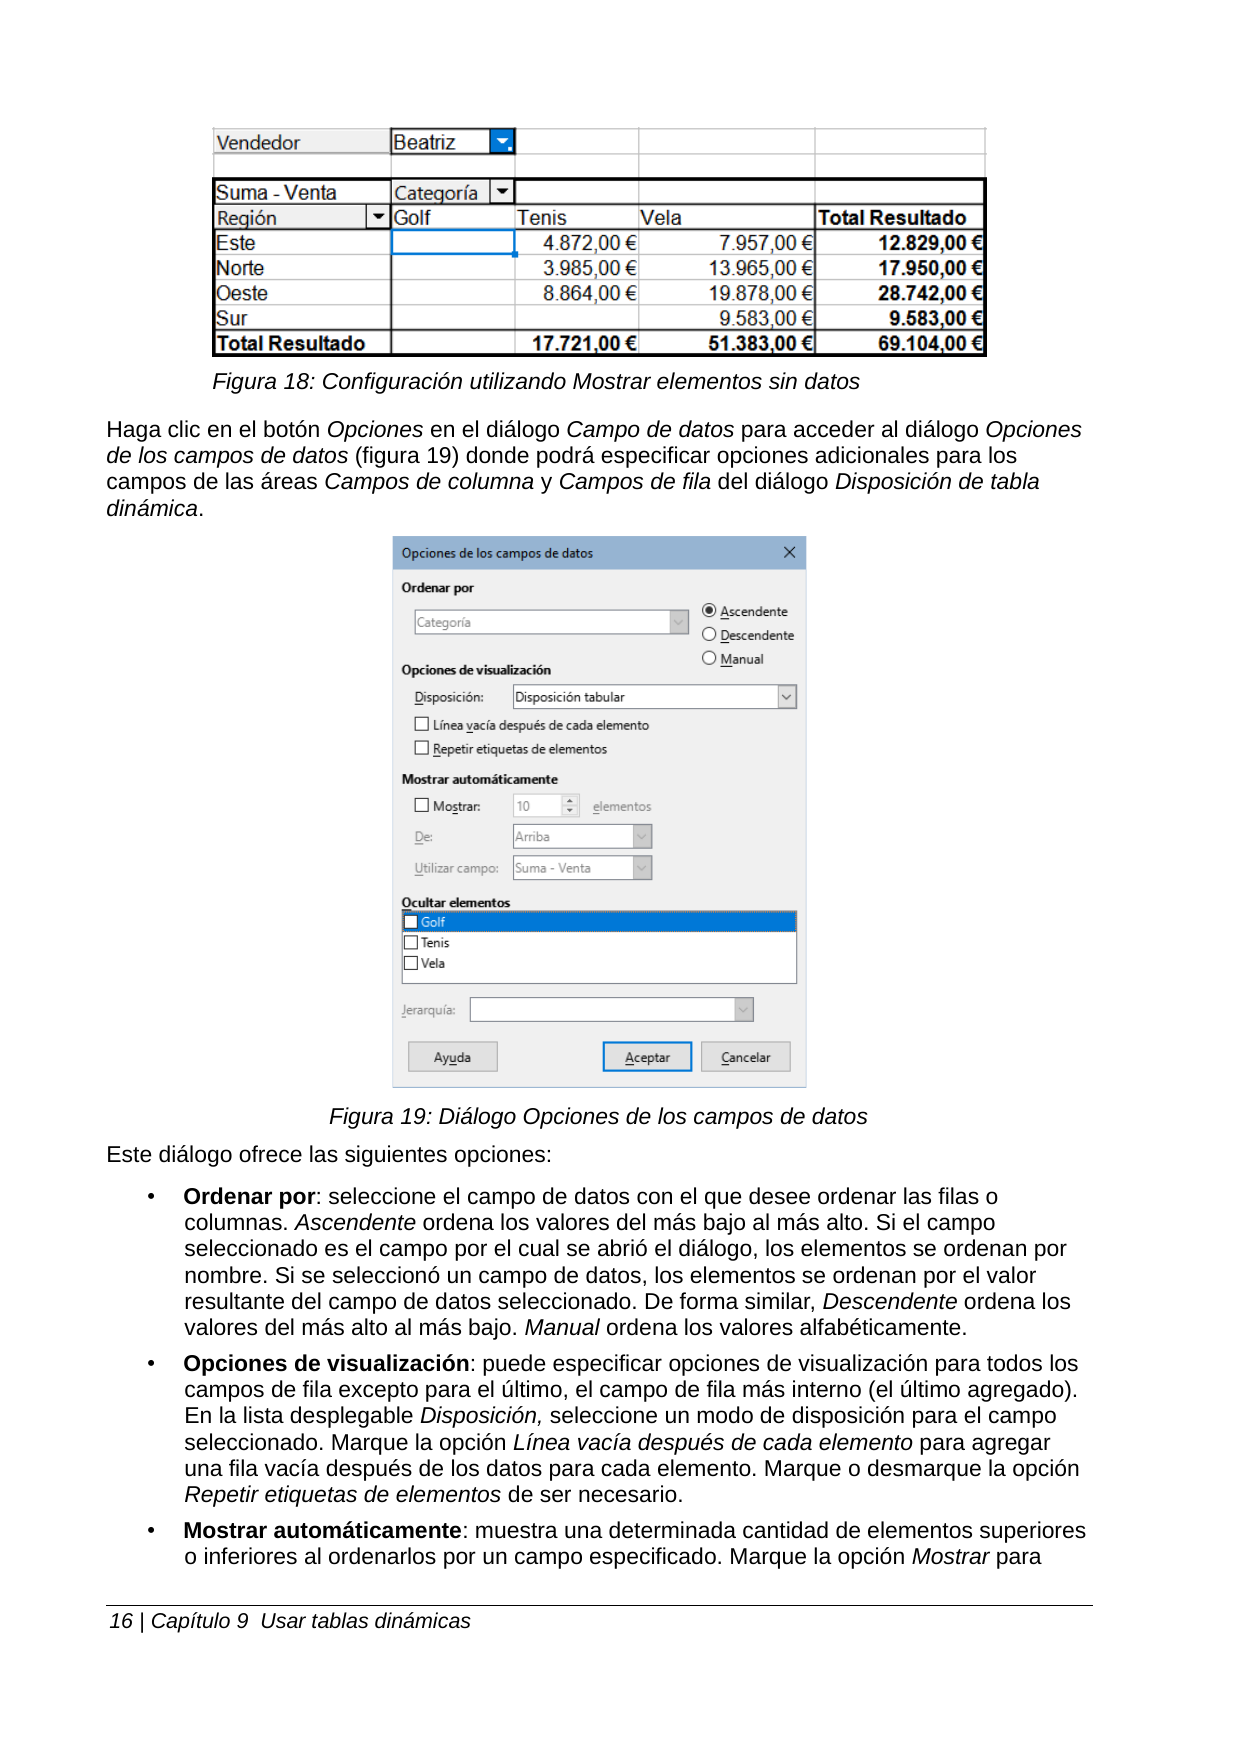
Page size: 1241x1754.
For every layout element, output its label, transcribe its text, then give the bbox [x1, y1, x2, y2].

text Figura 19: Diálogo Opciones de los campos de datos [329, 1103, 870, 1129]
picture [212, 127, 987, 357]
picture [392, 536, 807, 1088]
list Ordenar por: seleccione el campo de datos con el que desee ordenar las filas o columnas. Ascendente ordena los valores del más bajo al más alto. Si el campo seleccionado es el campo por el cual se abrió el diálogo, los elementos se ordenan por nombre. Si se seleccionó un campo de datos, los elementos se ordenan por el valor resultante del campo de datos seleccionado. De forma similar, Descendente ordena los valores del más alto al más bajo. Manual ordena los valores alfabéticamente. [144, 1180, 1093, 1341]
text Este diálogo ofrece las siguientes opciones: [106, 1141, 1093, 1167]
text Figura 18: Configuración utilizando Mostrar elementos sin datos [212, 368, 987, 394]
list Mostrar automáticamente: muestra una determinada cantidad de elementos superiores o inferiores al ordenarlos por un campo especificado. Marque la opción Mostrar para [144, 1514, 1093, 1572]
list Opciones de visualización: puede especificar opciones de visualización para todos los campos de fila excepto para el último, el campo de fila más interno (el último agregado). En la lista desplegable Disposición, seleccione un modo de disposición para el campo seleccionado. Marque la opción Línea vacía después de cada elemento para agregar una fila vacía después de los datos para cada elemento. Marque o desmarque la opción Repetir etiquetas de elementos de ser necesario. [144, 1347, 1093, 1508]
text Haga clic en el botón Opciones en el diálogo Campo de datos para acceder al diálogo Opciones de los campos de datos (figura 19) donde podrá especificar opciones adicionales para los campos de las áreas Campos de columna y Campos de fila del diálogo Disposición de tabla dinámica. [106, 416, 1093, 521]
